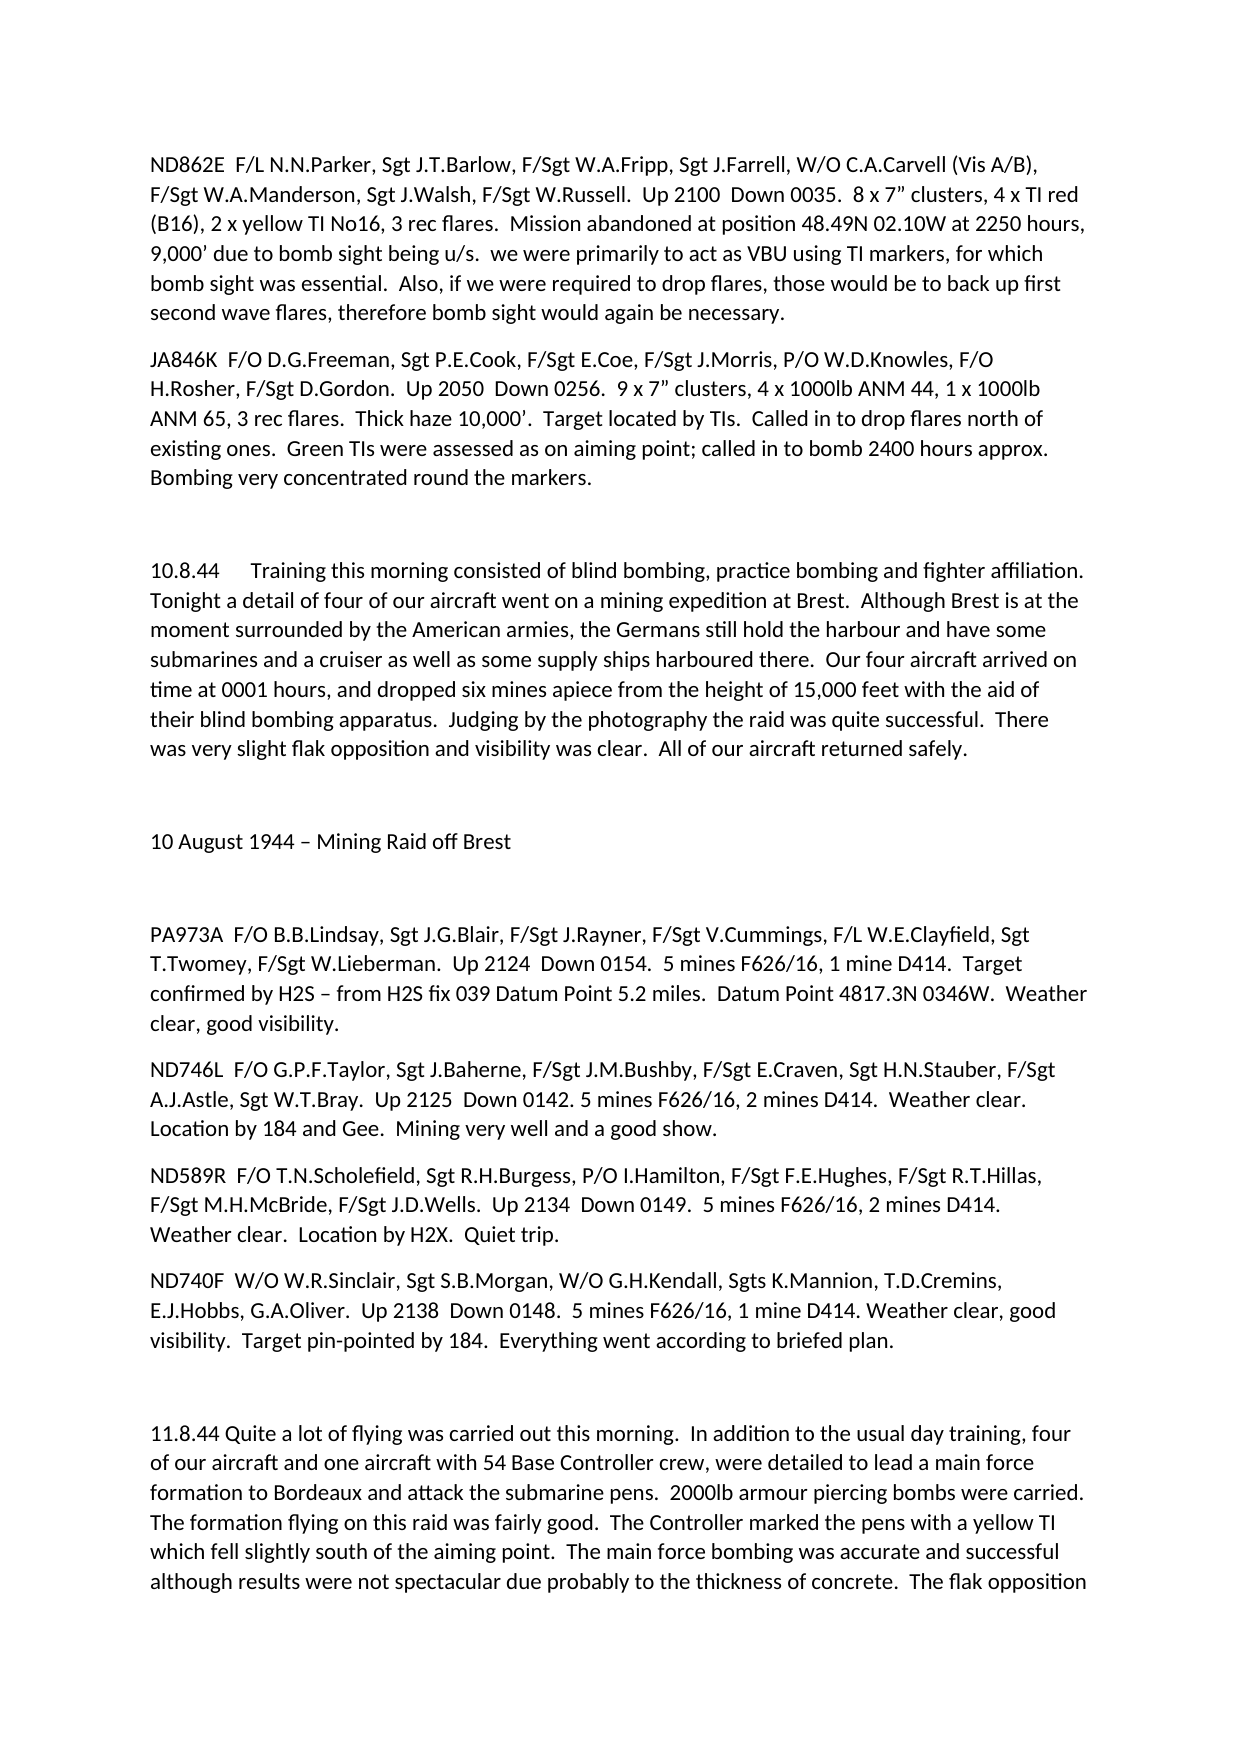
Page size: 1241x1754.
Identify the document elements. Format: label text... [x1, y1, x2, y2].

text 11.8.44 Quite a lot of flying was carried out this morning. In addition to the usual day training, four of our aircraft and one aircraft with 54 Base Controller crew, were detailed to lead a main force formation to Bordeaux and attack the submarine pens. 2000lb armour piercing bombs were carried. The formation flying on this raid was fairly good. The Controller marked the pens with a yellow TI which fell slightly south of the aiming point. The main force bombing was accurate and successful although results were not spectacular due probably to the thickness of concrete. The flak opposition [150, 1419, 1090, 1595]
text ND862E F/L N.N.Parker, Sgt J.T.Barlow, F/Sgt W.A.Fripp, Sgt J.Farrell, W/O C.A.Carvell (Vis A/B), F/Sgt W.A.Manderson, Sgt J.Walsh, F/Sgt W.Russell. Up 2100 Down 0035. 8 x 7” clusters, 4 x TI red (B16), 2 x yellow TI No16, 3 rec flares. Mission abandoned at position 48.49N 02.10W at 2250 hours, 9,000’ due to bomb sight being u/s. we were primarily to act as VBU using TI markers, for which bomb sight was essential. Also, if we were required to drop flares, those would be to back up first second wave flares, therefore bomb sight would again be necessary. [150, 150, 1090, 326]
text 10.8.44 Training this morning consisted of blind bombing, practice bombing and fighter affiliation. Tonight a detail of four of our aircraft went on a mining expedition at Brest. Although Brest is at the moment surrounded by the American armies, the Germans still hold the harbour and have some submarines and a cruiser as well as some supply ships harboured there. Our four aircraft arrived on time at 0001 hours, and dropped six mines apiece from the height of 15,000 feet with the aid of their blind bombing apparatus. Judging by the photography the raid was quite successful. There was very slight flak opposition and visibility was clear. All of our aircraft returned safely. [150, 556, 1090, 762]
text JA846K F/O D.G.Freeman, Sgt P.E.Cook, F/Sgt E.Coe, F/Sgt J.Morris, P/O W.D.Knowles, F/O H.Rosher, F/Sgt D.Gordon. Up 2050 Down 0256. 9 x 7” clusters, 4 x 1000lb ANM 44, 1 x 1000lb ANM 65, 3 rec flares. Thick haze 10,000’. Target located by TIs. Called in to drop flares north of existing ones. Green TIs were assessed as on aiming point; called in to bomb 2400 hours approx. Bombing very concentrated round the markers. [150, 345, 1090, 492]
text 10 August 1944 – Mining Raid off Brest [150, 827, 1090, 855]
text PA973A F/O B.B.Lindsay, Sgt J.G.Blair, F/Sgt J.Rayner, F/Sgt V.Cummings, F/L W.E.Clayfield, Sgt T.Twomey, F/Sgt W.Lieberman. Up 2124 Down 0154. 5 mines F626/16, 1 mine D414. Target confirmed by H2S – from H2S fix 039 Datum Point 5.2 miles. Datum Point 4817.3N 0346W. Weather clear, good visibility. [150, 920, 1090, 1037]
text ND589R F/O T.N.Scholefield, Sgt R.H.Burgess, P/O I.Hamilton, F/Sgt F.E.Hughes, F/Sgt R.T.Hillas, F/Sgt M.H.McBride, F/Sgt J.D.Wells. Up 2134 Down 0149. 5 mines F626/16, 2 mines D414. Weather clear. Location by H2X. Quiet trip. [150, 1161, 1090, 1248]
text ND740F W/O W.R.Sinclair, Sgt S.B.Morgan, W/O G.H.Kendall, Sgts K.Mannion, T.D.Cremins, E.J.Hobbs, G.A.Oliver. Up 2138 Down 0148. 5 mines F626/16, 1 mine D414. Weather clear, good visibility. Target pin-pointed by 184. Everything went according to briefed plan. [150, 1267, 1090, 1354]
text ND746L F/O G.P.F.Taylor, Sgt J.Baherne, F/Sgt J.M.Bushby, F/Sgt E.Craven, Sgt H.N.Stauber, F/Sgt A.J.Astle, Sgt W.T.Bray. Up 2125 Down 0142. 5 mines F626/16, 2 mines D414. Weather clear. Location by 184 and Gee. Mining very well and a good show. [150, 1055, 1090, 1143]
